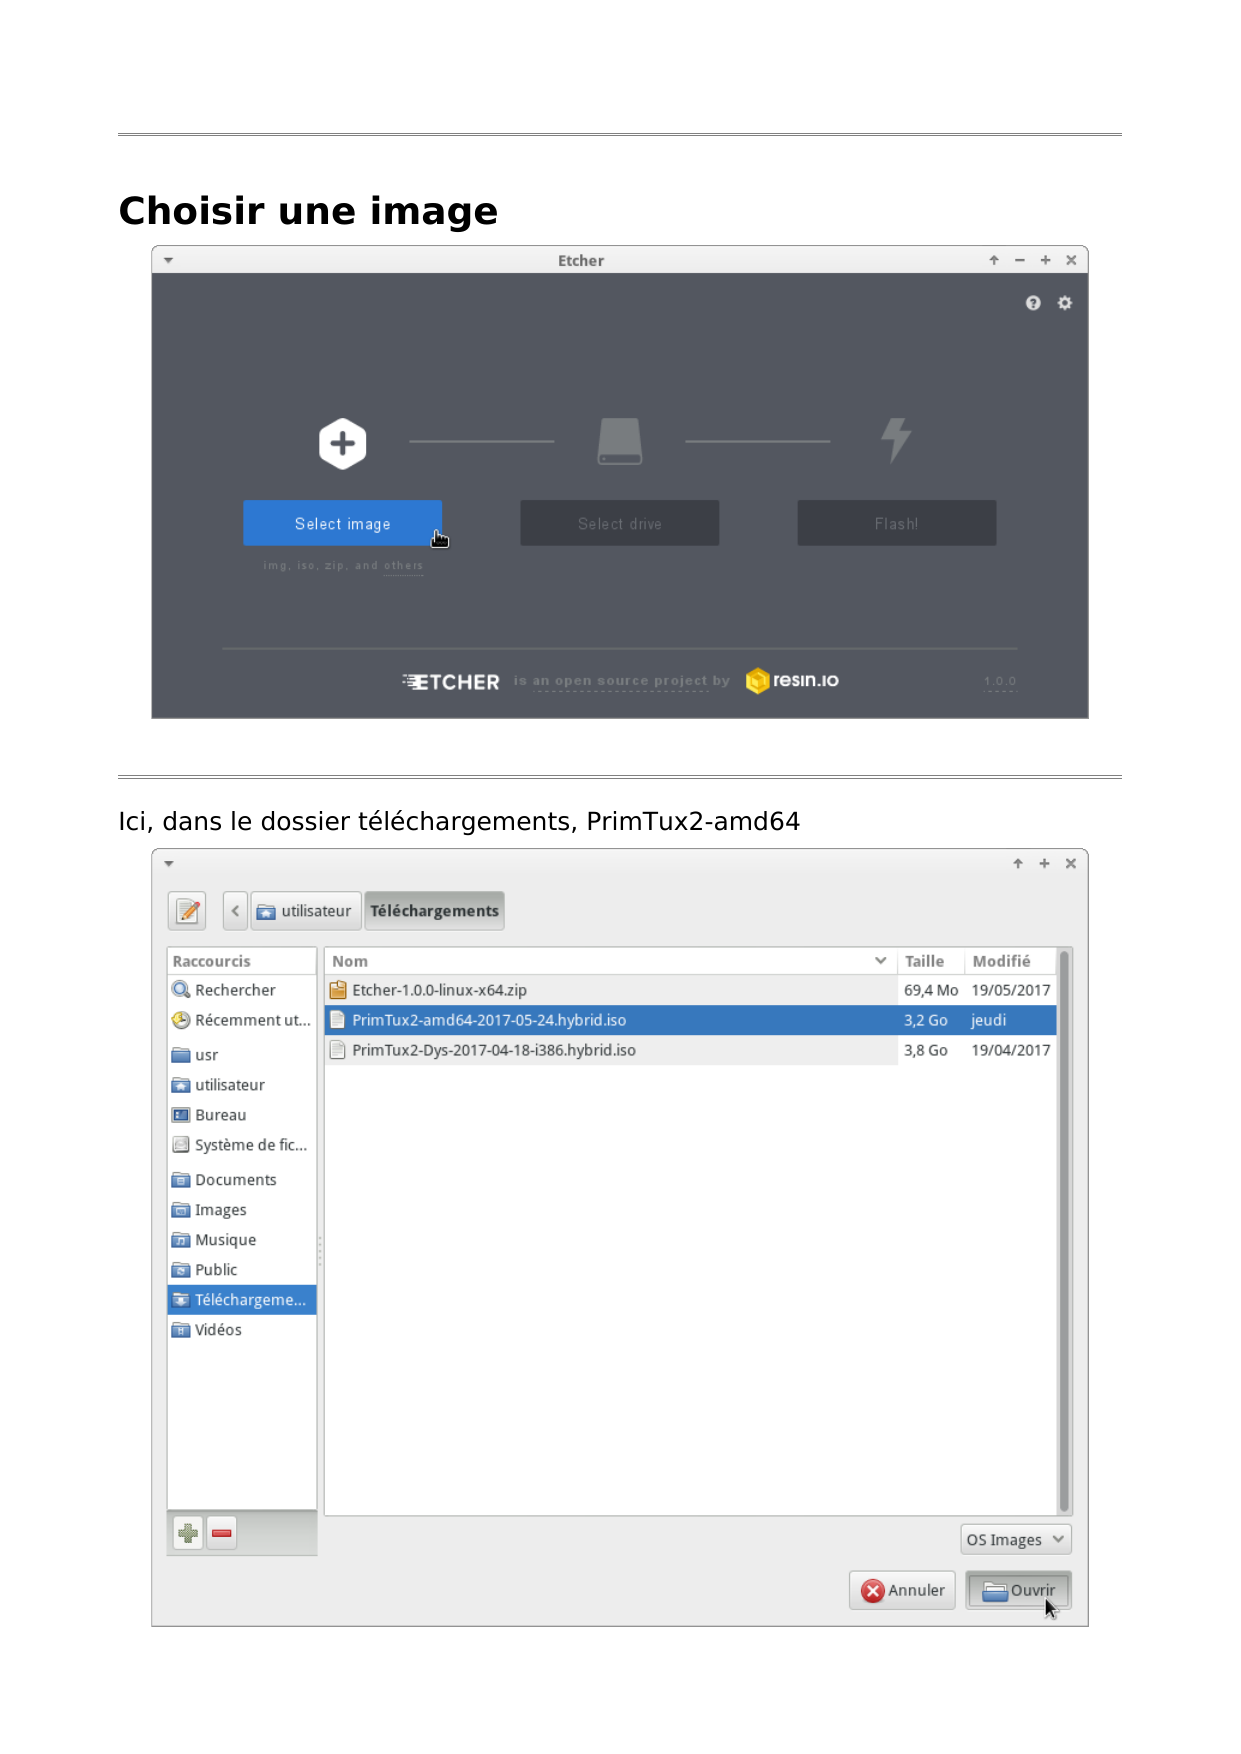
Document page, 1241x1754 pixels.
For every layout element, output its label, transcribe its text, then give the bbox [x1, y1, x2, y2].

subtitle Choisir une image [118, 189, 1122, 233]
picture [151, 848, 1089, 1627]
text Ici, dans le dossier téléchargements, PrimTux2-amd64 [118, 807, 1122, 836]
picture [151, 245, 1089, 719]
